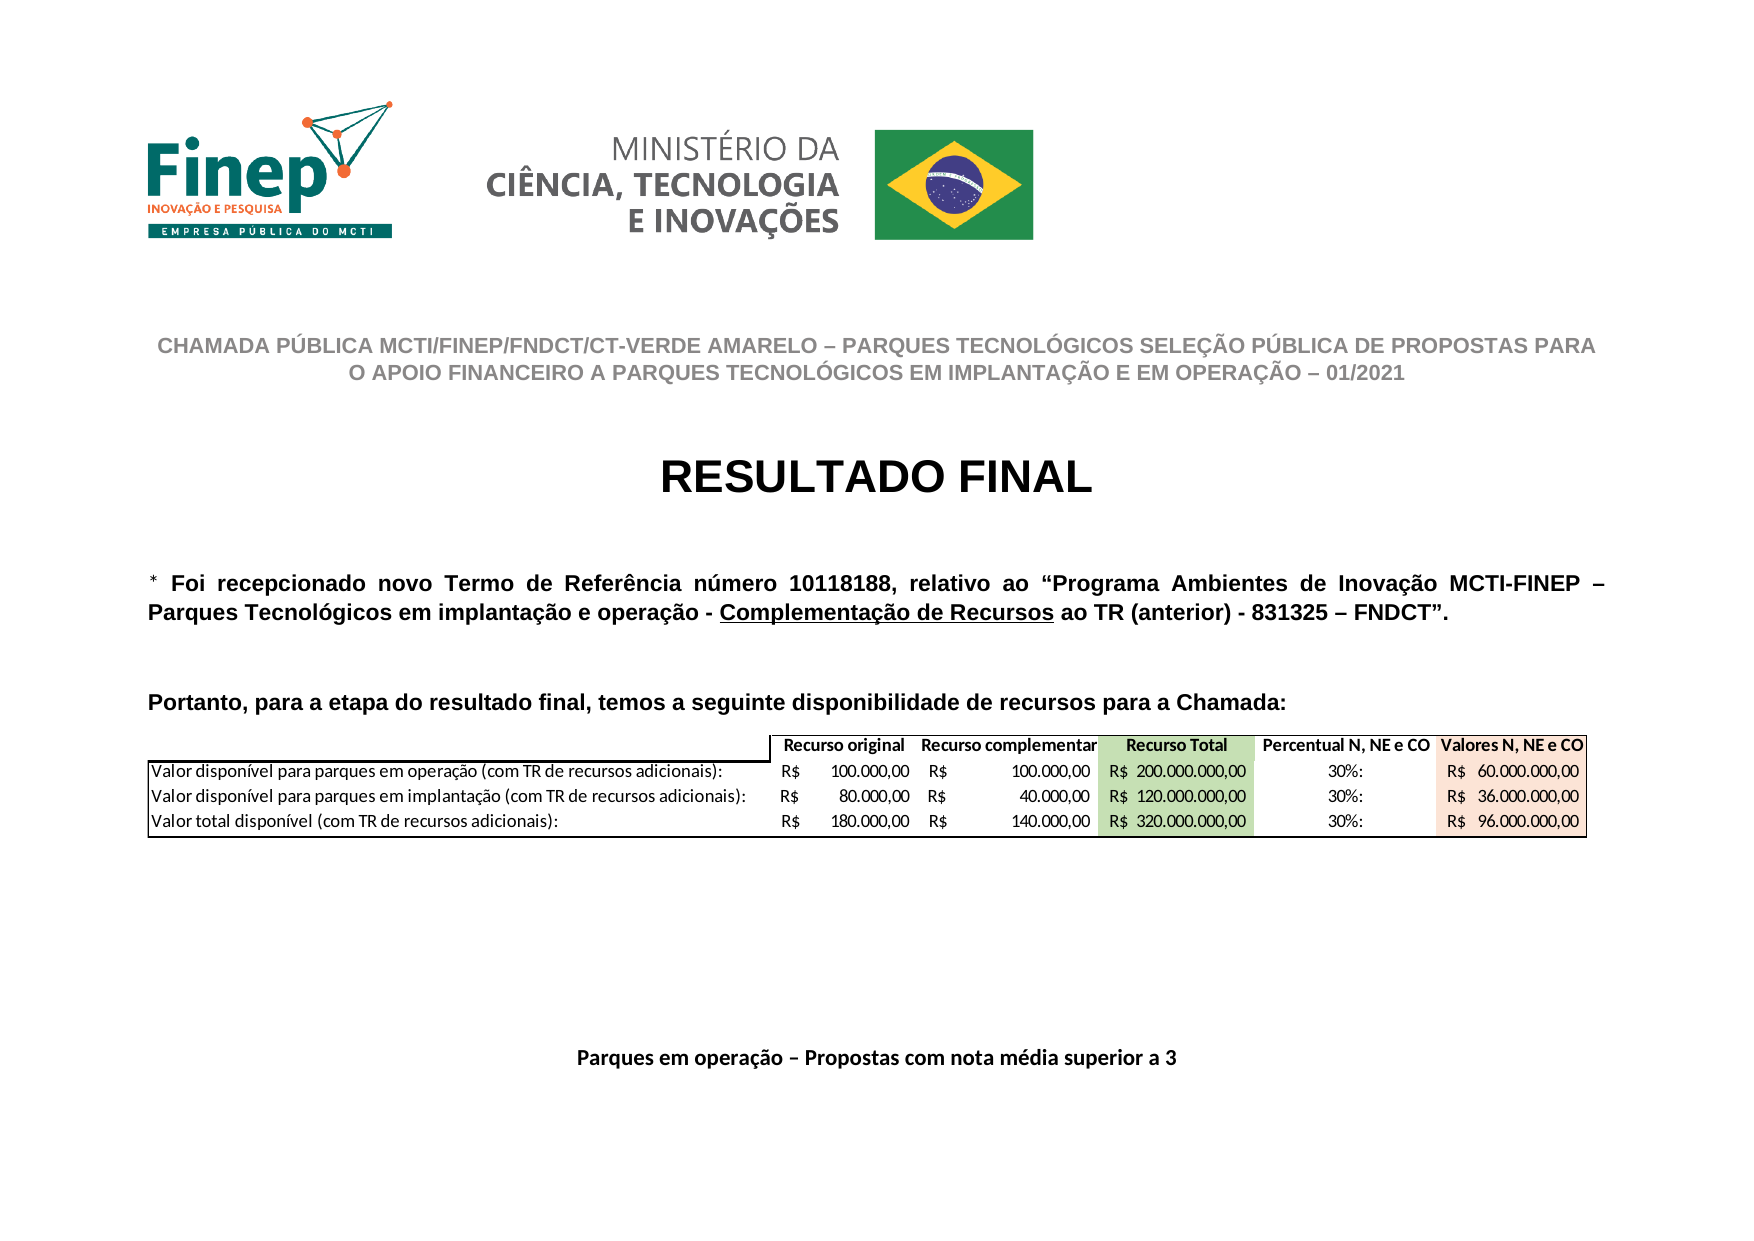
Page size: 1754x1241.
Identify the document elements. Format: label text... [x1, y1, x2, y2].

text RESULTADO FINAL [148, 449, 1606, 502]
text * Foi recepcionado novo Termo de Referência número 10118188, relativo ao “Programa Ambientes de Inovação MCTI-FINEP – Parques Tecnológicos em implantação e operação - Complementação de Recursos ao TR (anterior) - 831325 – FNDCT”. [148, 569, 1606, 625]
text Parques em operação – Propostas com nota média superior a 3 [148, 1043, 1606, 1072]
text Portanto, para a etapa do resultado final, temos a seguinte disponibilidade de recursos para a Chamada: [148, 688, 1606, 716]
text CHAMADA PÚBLICA MCTI/FINEP/FNDCT/CT-VERDE AMARELO – PARQUES TECNOLÓGICOS SELEÇÃO PÚBLICA DE PROPOSTAS PARA O APOIO FINANCEIRO A PARQUES TECNOLÓGICOS EM IMPLANTAÇÃO E EM OPERAÇÃO – 01/2021 [148, 332, 1606, 384]
